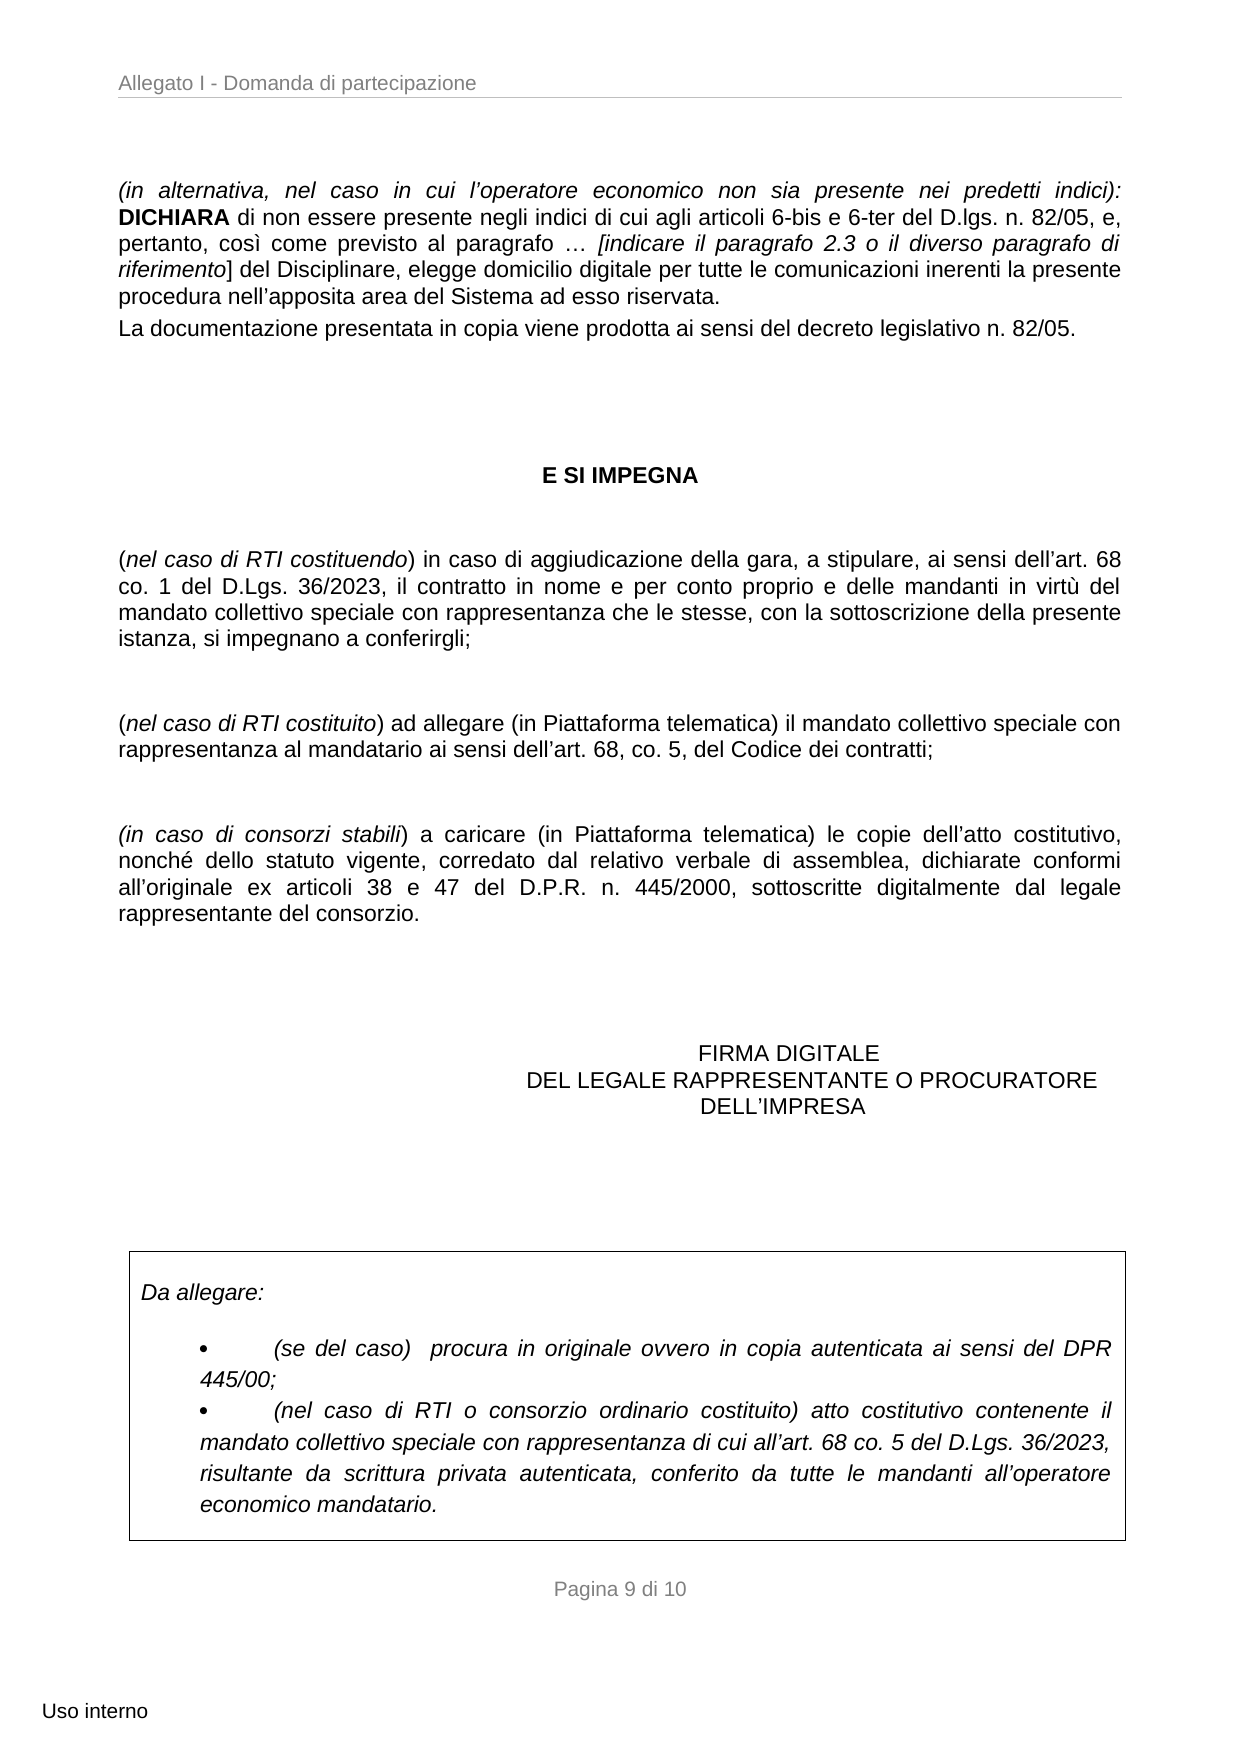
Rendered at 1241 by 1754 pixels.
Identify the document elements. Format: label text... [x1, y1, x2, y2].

text (nel caso di RTI costituito) ad allegare (in Piattaforma telematica) il mandato collettivo speciale con rappresentanza al mandatario ai sensi dell’art. 68, co. 5, del Codice dei contratti; [118, 710, 1122, 763]
text E SI IMPEGNA [118, 462, 1122, 488]
text FIRMA DIGITALE [118, 1040, 1122, 1067]
text (in alternativa, nel caso in cui l’operatore economico non sia presente nei predetti indici): DICHIARA di non essere presente negli indici di cui agli articoli 6-bis e 6-ter del D.lgs. n. 82/05, e, pertanto, così come previsto al paragrafo … [indicare il paragrafo 2.3 o il diverso paragrafo di riferimento] del Disciplinare, elegge domicilio digitale per tutte le comunicazioni inerenti la presente procedura nell’apposita area del Sistema ad esso riservata. [118, 177, 1122, 309]
table_header Da allegare: (se del caso) procura in originale ovvero in copia autenticata ai sensi del DPR 445/00; (nel caso di RTI o consorzio ordinario costituito) atto costitutivo contenente il mandato collettivo speciale con rappresentanza di cui all’art. 68 co. 5 del D.Lgs. 36/2023, risultante da scrittura privata autenticata, conferito da tutte le mandanti all’operatore economico mandatario. [130, 1252, 1125, 1540]
text DELL’IMPRESA [118, 1093, 1122, 1119]
text (in caso di consorzi stabili) a caricare (in Piattaforma telematica) le copie dell’atto costitutivo, nonché dello statuto vigente, corredato dal relativo verbale di assemblea, dichiarate conformi all’originale ex articoli 38 e 47 del D.P.R. n. 445/2000, sottoscritte digitalmente dal legale rappresentante del consorzio. [118, 821, 1122, 927]
text (nel caso di RTI costituendo) in caso di aggiudicazione della gara, a stipulare, ai sensi dell’art. 68 co. 1 del D.Lgs. 36/2023, il contratto in nome e per conto proprio e delle mandanti in virtù del mandato collettivo speciale con rappresentanza che le stesse, con la sottoscrizione della presente istanza, si impegnano a conferirgli; [118, 546, 1122, 652]
text La documentazione presentata in copia viene prodotta ai sensi del decreto legislativo n. 82/05. [118, 315, 1122, 342]
text DEL LEGALE RAPPRESENTANTE O PROCURATORE [118, 1067, 1122, 1093]
